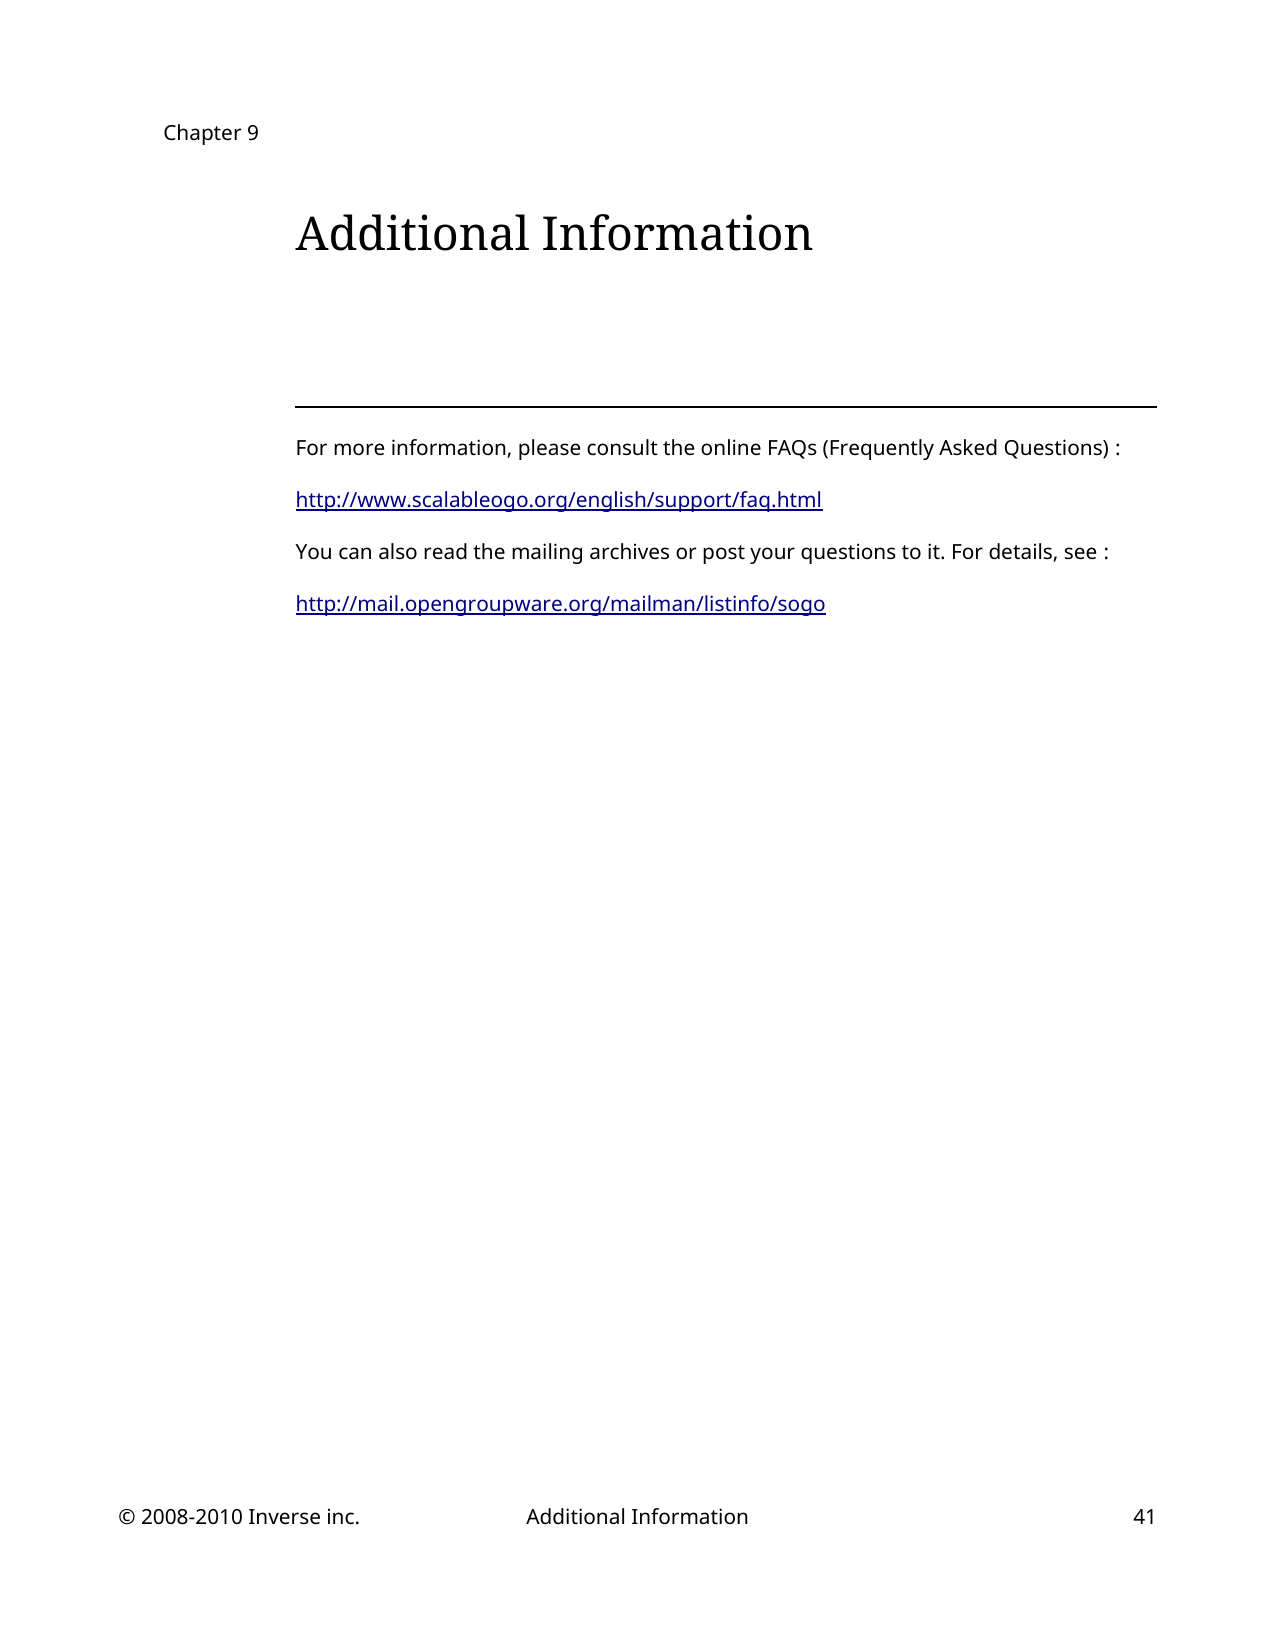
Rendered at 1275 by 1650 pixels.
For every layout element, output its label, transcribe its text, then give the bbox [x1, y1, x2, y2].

text You can also read the mailing archives or post your questions to it. For details, see : [295, 537, 1157, 566]
text http://mail.opengroupware.org/mailman/listinfo/sogo [295, 589, 1157, 618]
text http://www.scalableogo.org/english/support/faq.html [295, 485, 1157, 513]
text For more information, please consult the online FAQs (Frequently Asked Questions) : [295, 433, 1157, 461]
subtitle Additional Information [295, 201, 1157, 406]
